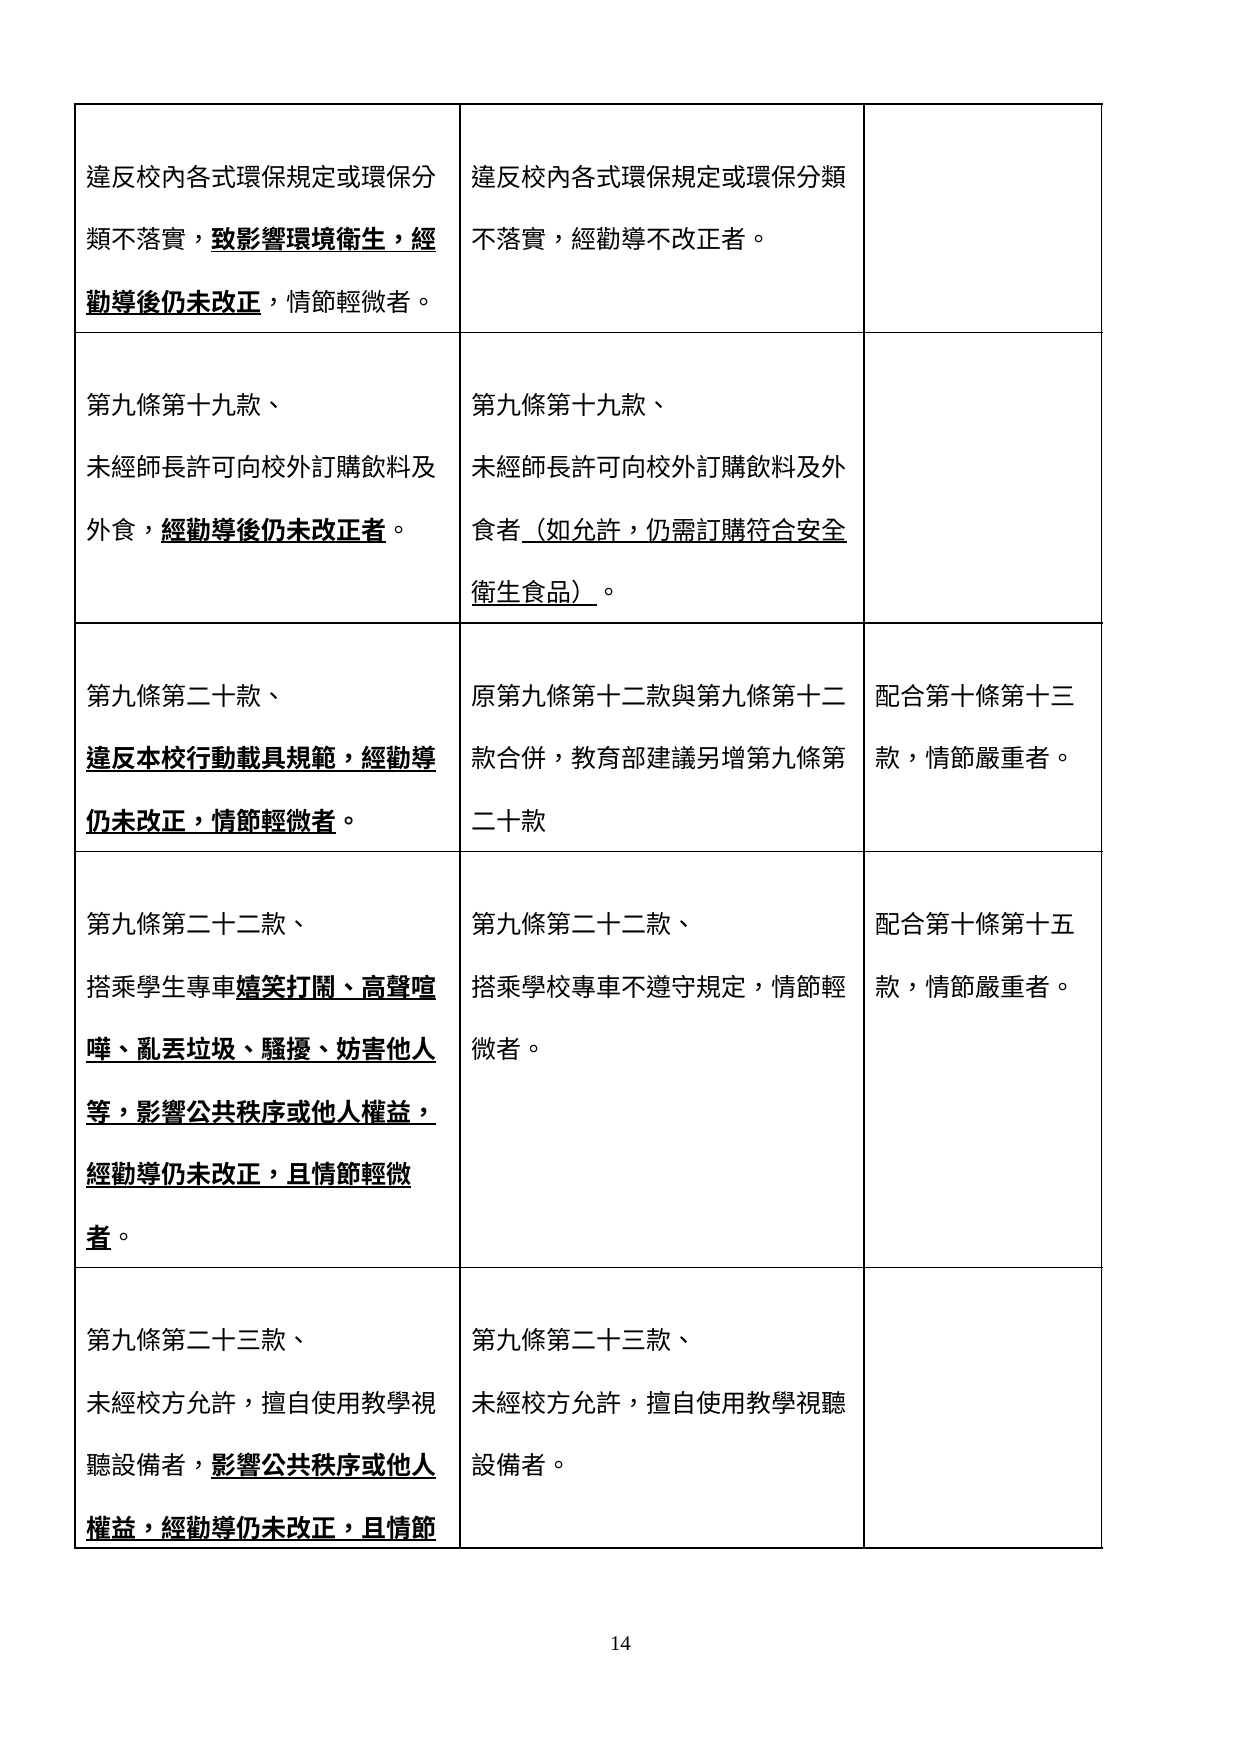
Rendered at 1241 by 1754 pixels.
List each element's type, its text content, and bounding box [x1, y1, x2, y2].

table_cell 配合第十條第十五款，情節嚴重者。 [865, 852, 1101, 1267]
table_cell [865, 333, 1101, 622]
table_cell [865, 1268, 1101, 1547]
table_cell 第九條第二十三款、 未經校方允許，擅自使用教學視聽設備者，影響公共秩序或他人權益，經勸導仍未改正，且情節 [76, 1268, 459, 1547]
table_cell 第九條第二十二款、 搭乘學生專車嬉笑打鬧、高聲喧嘩、亂丟垃圾、騷擾、妨害他人等，影響公共秩序或他人權益，經勸導仍未改正，且情節輕微者。 [76, 852, 459, 1267]
table_cell 第九條第二十三款、 未經校方允許，擅自使用教學視聽設備者。 [461, 1268, 863, 1547]
table_cell 配合第十條第十三款，情節嚴重者。 [865, 624, 1101, 851]
table_cell 第九條第十九款、 未經師長許可向校外訂購飲料及外食者（如允許，仍需訂購符合安全衛生食品）。 [461, 333, 863, 622]
table_cell 第九條第十九款、 未經師長許可向校外訂購飲料及外食，經勸導後仍未改正者。 [76, 333, 459, 622]
table_cell 原第九條第十二款與第九條第十二款合併，教育部建議另增第九條第二十款 [461, 624, 863, 851]
table_cell 第九條第二十二款、 搭乘學校專車不遵守規定，情節輕微者。 [461, 852, 863, 1267]
table_cell [865, 105, 1101, 331]
table_cell 違反校內各式環保規定或環保分類不落實，經勸導不改正者。 [461, 105, 863, 331]
table_cell 第九條第二十款、 違反本校行動載具規範，經勸導仍未改正，情節輕微者。 [76, 624, 459, 851]
table_cell 違反校內各式環保規定或環保分類不落實，致影響環境衛生，經勸導後仍未改正，情節輕微者。 [76, 105, 459, 331]
